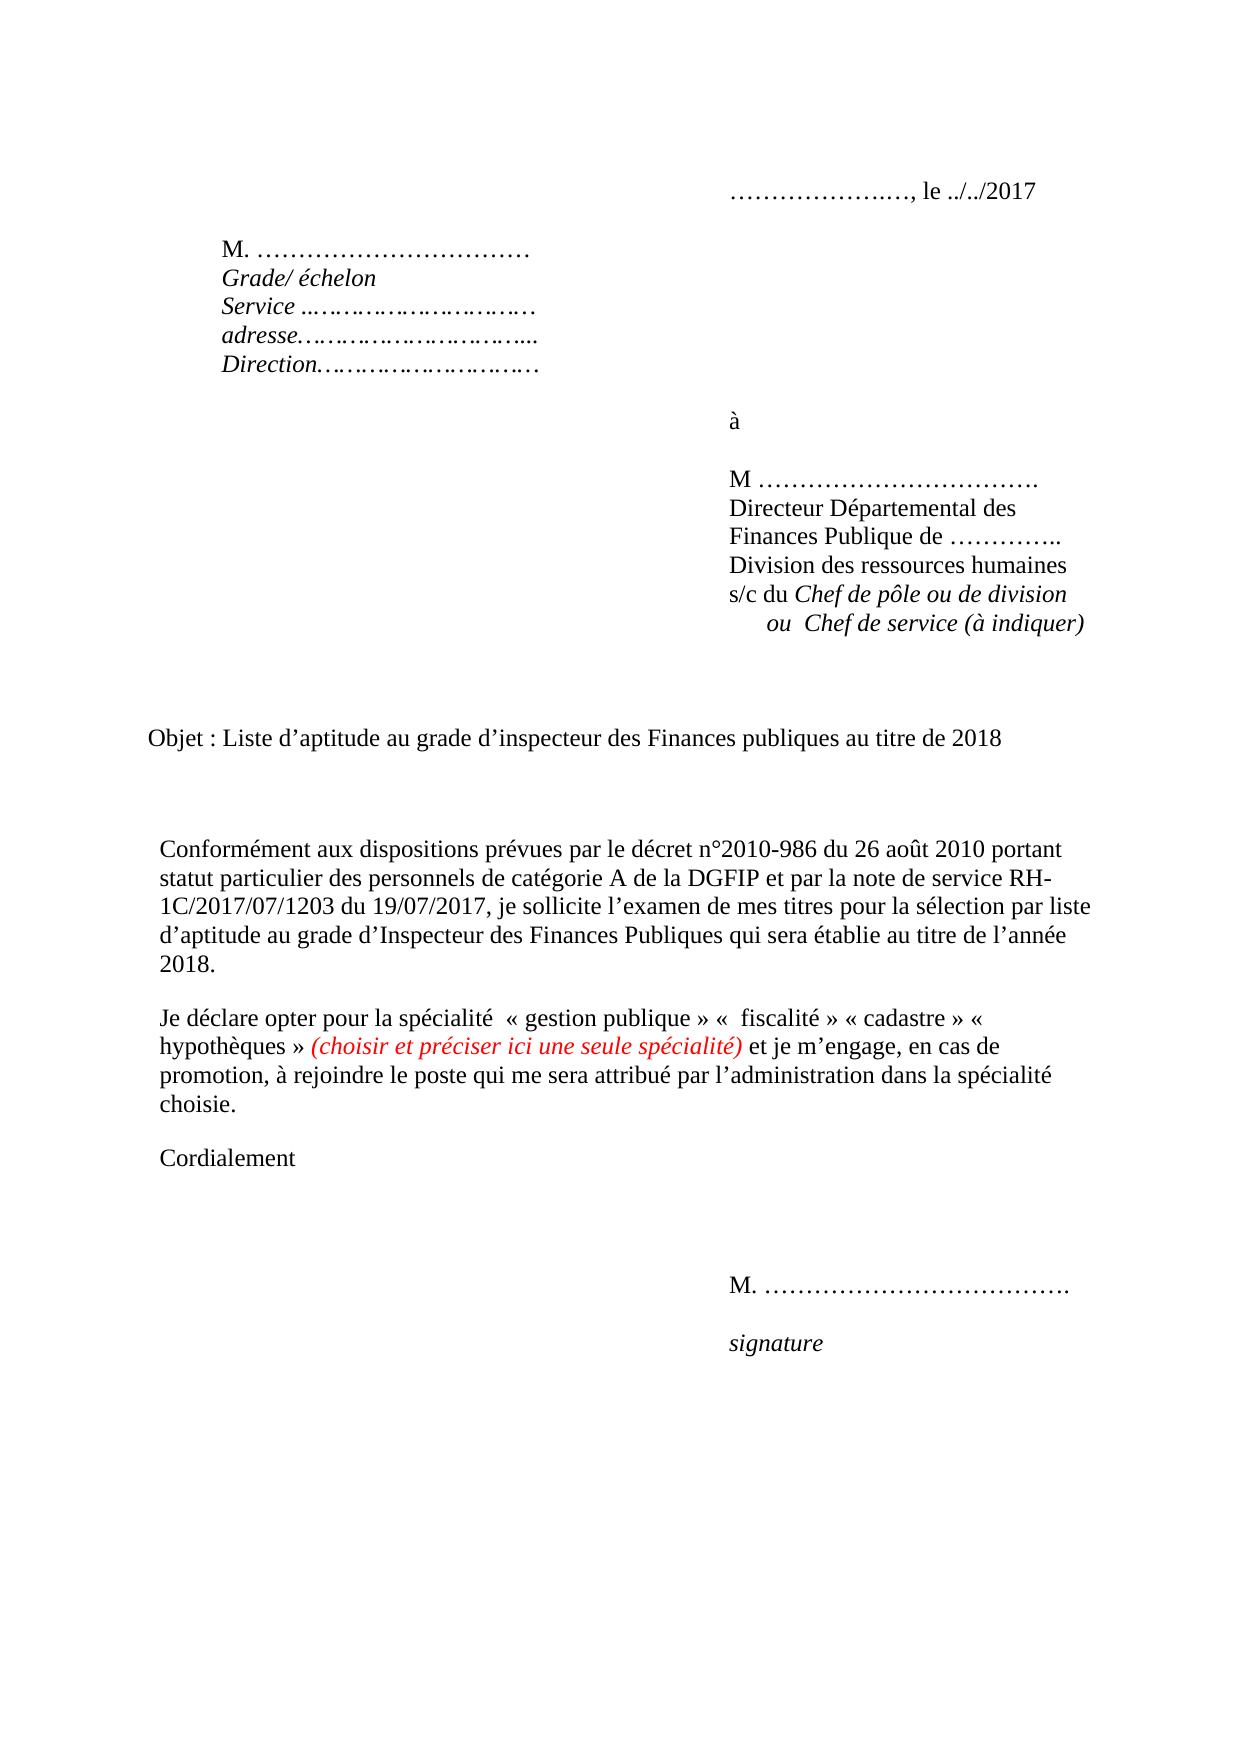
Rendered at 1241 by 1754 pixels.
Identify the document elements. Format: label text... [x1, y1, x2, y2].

text Je déclare opter pour la spécialité « gestion publique » « fiscalité » « cadastre » « hypothèques » (choisir et préciser ici une seule spécialité) et je m’engage, en cas de promotion, à rejoindre le poste qui me sera attribué par l’administration dans la spécialité choisie. [159, 1003, 1093, 1118]
text adresse…………………………... [148, 320, 1093, 349]
text Conformément aux dispositions prévues par le décret n°2010-986 du 26 août 2010 portant statut particulier des personnels de catégorie A de la DGFIP et par la note de service RH-1C/2017/07/1203 du 19/07/2017, je sollicite l’examen de mes titres pour la sélection par liste d’aptitude au grade d’Inspecteur des Finances Publiques qui sera établie au titre de l’année 2018. [12, 834, 1093, 978]
text M. …………………………… [148, 234, 1093, 263]
text signature [148, 1328, 1093, 1356]
text Objet : Liste d’aptitude au grade d’inspecteur des Finances publiques au titre de 2018 [148, 723, 1093, 751]
text M. ………………………………. [0, 1270, 1093, 1299]
text Directeur Départemental des Finances Publique de ………….. [110, 493, 1093, 550]
text Cordialement [12, 1143, 1093, 1171]
text Direction………………………… [221, 349, 1093, 378]
text à [148, 406, 1093, 435]
text s/c du Chef de pôle ou de division ou Chef de service (à indiquer) [148, 579, 1093, 636]
text M ……………………………. [148, 464, 1093, 493]
text Grade/ échelon [148, 263, 1093, 291]
text Service ..………………………… [148, 291, 1093, 320]
text Division des ressources humaines [148, 550, 1093, 579]
text ……………….…, le ../../2017 [148, 176, 1093, 205]
